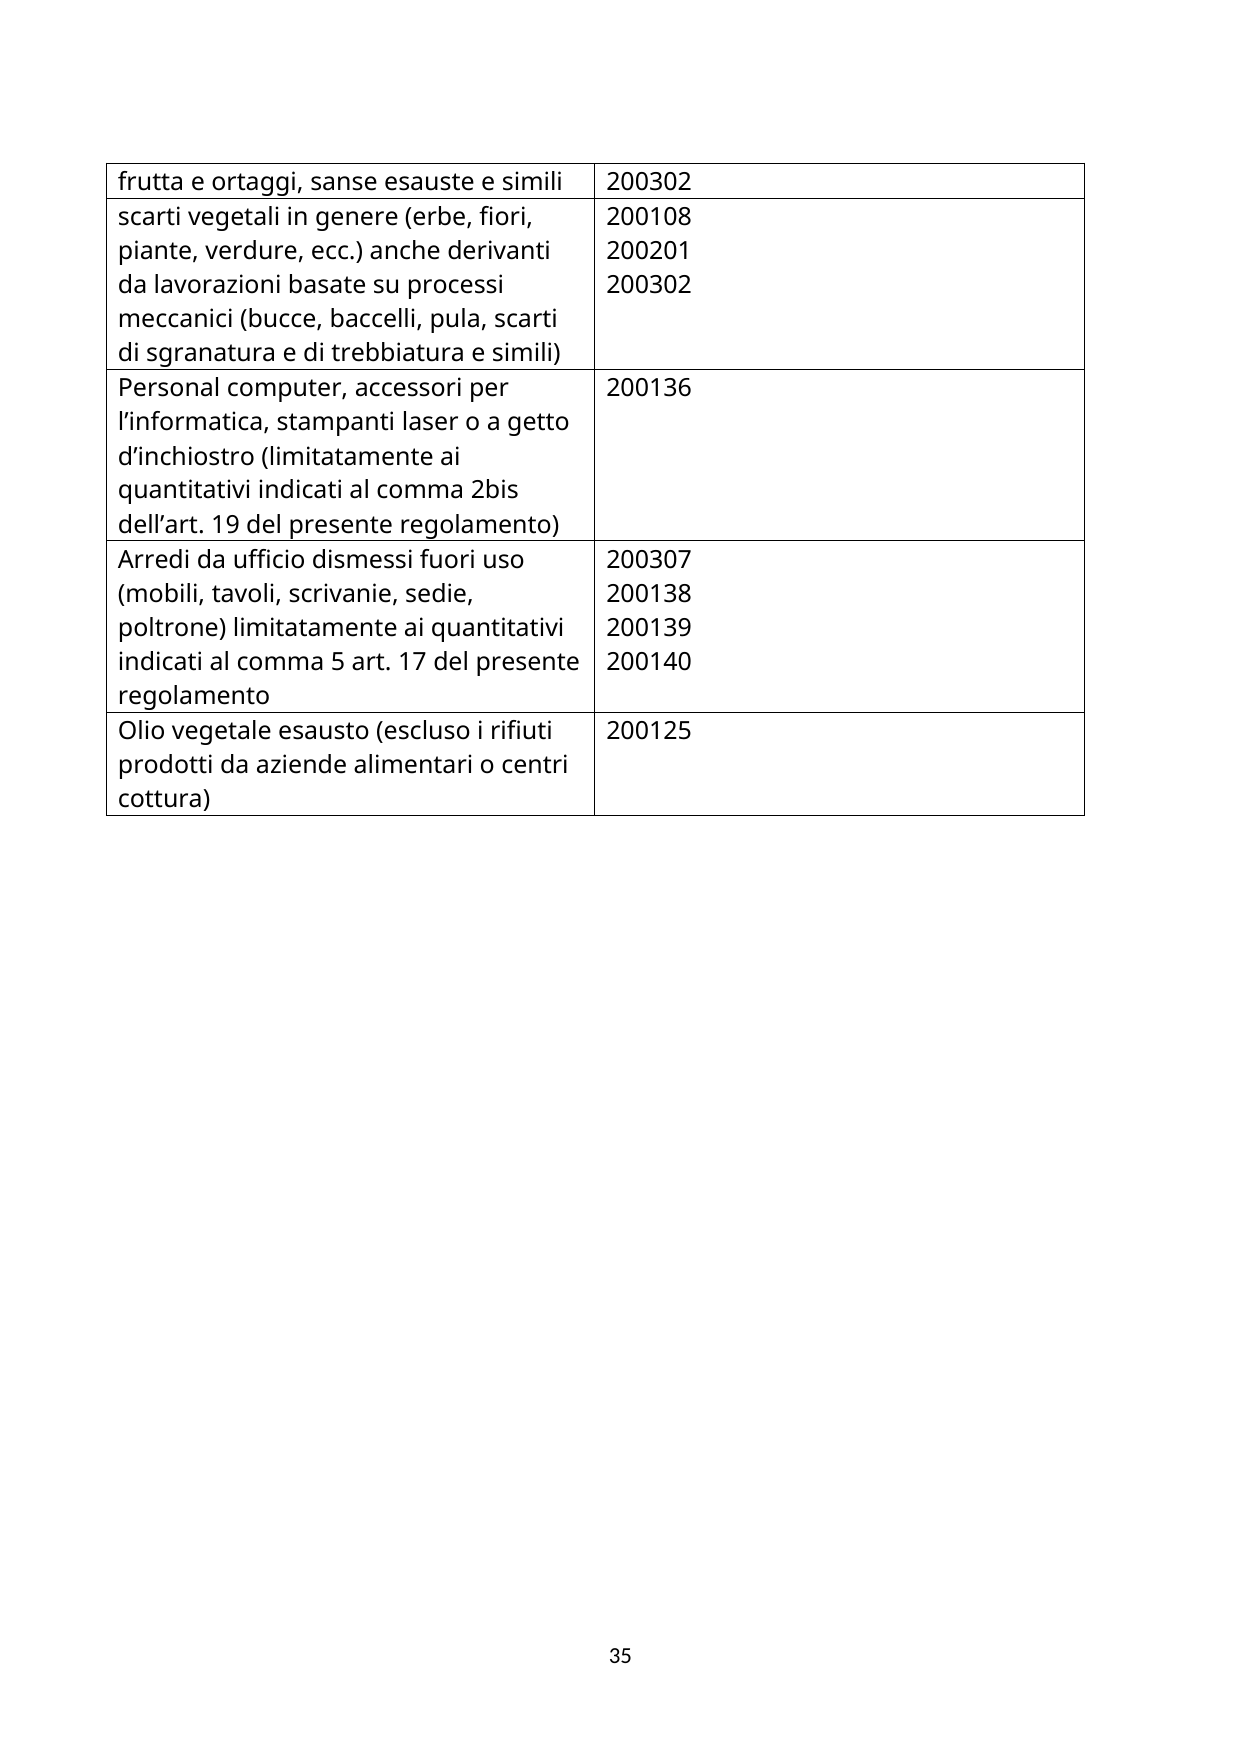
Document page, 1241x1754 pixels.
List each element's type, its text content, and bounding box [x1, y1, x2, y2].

table_cell frutta e ortaggi, sanse esauste e simili [107, 164, 594, 198]
table_cell Olio vegetale esausto (escluso i rifiuti prodotti da aziende alimentari o centri cottura) [107, 713, 594, 815]
table_cell 200125 [595, 713, 1084, 815]
table_cell Arredi da ufficio dismessi fuori uso (mobili, tavoli, scrivanie, sedie, poltrone) limitatamente ai quantitativi indicati al comma 5 art. 17 del presente regolamento [107, 541, 594, 712]
table_cell Personal computer, accessori per l’informatica, stampanti laser o a getto d’inchiostro (limitatamente ai quantitativi indicati al comma 2bis dell’art. 19 del presente regolamento) [107, 370, 594, 540]
table_cell 200307 200138 200139 200140 [595, 541, 1084, 712]
table_cell 200108 200201 200302 [595, 199, 1084, 369]
table_cell scarti vegetali in genere (erbe, fiori, piante, verdure, ecc.) anche derivanti da lavorazioni basate su processi meccanici (bucce, baccelli, pula, scarti di sgranatura e di trebbiatura e simili) [107, 199, 594, 369]
table_cell 200302 [595, 164, 1084, 198]
table_cell 200136 [595, 370, 1084, 540]
